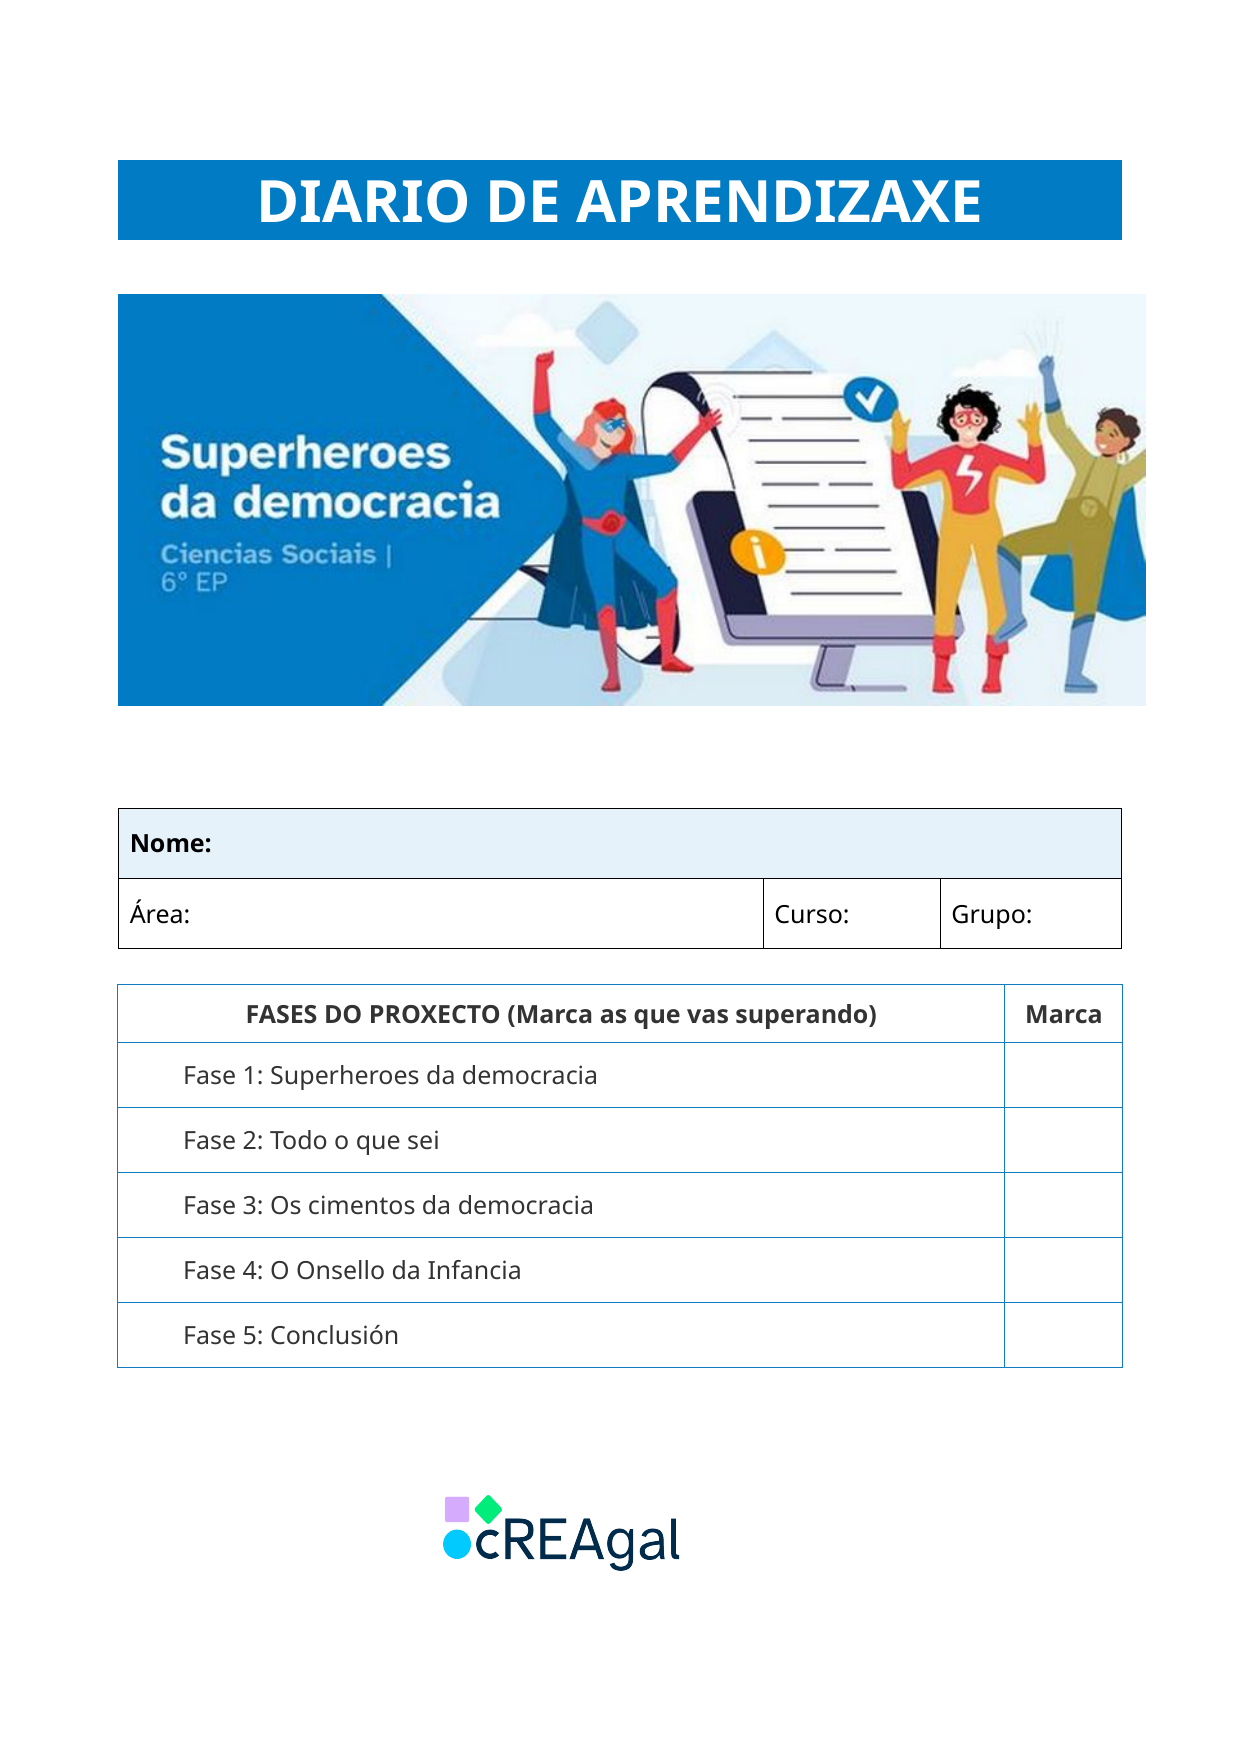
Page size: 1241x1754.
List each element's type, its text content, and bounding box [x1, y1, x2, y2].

table_header Nome: [119, 809, 1121, 878]
table_cell [1005, 1238, 1122, 1302]
table_cell Grupo: [941, 879, 1121, 948]
table_cell Fase 4: O Onsello da Infancia [118, 1238, 1004, 1302]
table_header FASES DO PROXECTO (Marca as que vas superando) [118, 985, 1004, 1042]
table_cell [1005, 1303, 1122, 1367]
picture [118, 294, 1146, 706]
table_cell [1005, 1108, 1122, 1172]
table_cell Área: [119, 879, 763, 948]
table_cell Fase 5: Conclusión [118, 1303, 1004, 1367]
table_cell Fase 3: Os cimentos da democracia [118, 1173, 1004, 1237]
table_cell [1005, 1043, 1122, 1107]
table_cell Fase 1: Superheroes da democracia [118, 1043, 1004, 1107]
table_cell Fase 2: Todo o que sei [118, 1108, 1004, 1172]
table_cell Curso: [764, 879, 940, 948]
subtitle DIARIO DE APRENDIZAXE [118, 160, 1122, 240]
table_cell [1005, 1173, 1122, 1237]
picture [443, 1495, 680, 1571]
table_header Marca [1005, 985, 1122, 1042]
